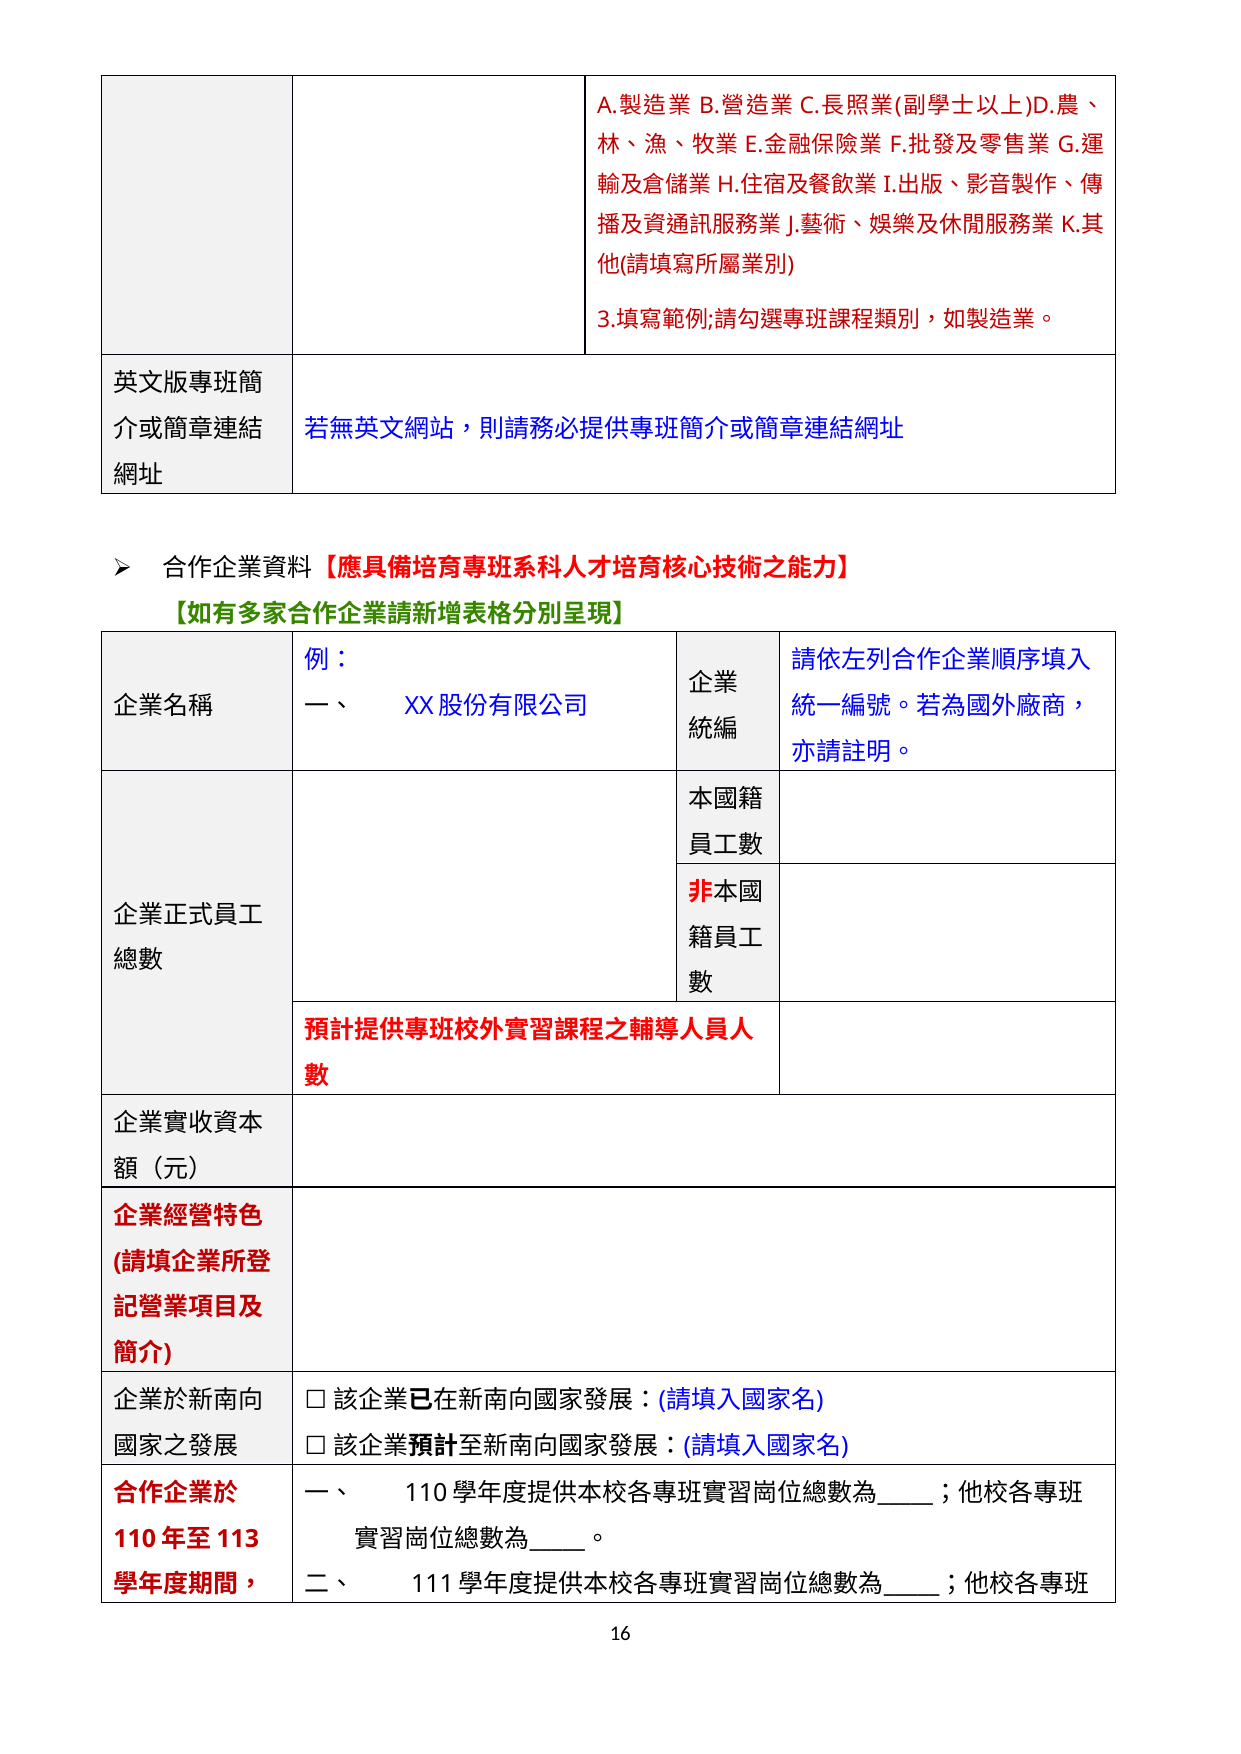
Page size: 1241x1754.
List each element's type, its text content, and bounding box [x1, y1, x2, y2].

table_cell 英文版專班簡介或簡章連結網址 [102, 355, 292, 493]
table_cell 企業於新南向國家之發展 [102, 1372, 292, 1463]
table_cell 企業經營特色(請填企業所登記營業項目及簡介) [102, 1188, 292, 1371]
table_cell 110學年度提供本校各專班實習崗位總數為_____；他校各專班實習崗位總數為_____。 111學年度提供本校各專班實習崗位總數為_____；他校各專班 [293, 1465, 1115, 1602]
table_cell [293, 771, 676, 1001]
table_cell 本國籍員工數 [677, 771, 779, 862]
table_cell [293, 76, 584, 354]
table_cell 非本國籍員工數 [677, 864, 779, 1001]
table_cell [293, 1188, 1115, 1371]
list 合作企業資料【應具備培育專班系科人才培育核心技術之能力】 [112, 539, 1128, 585]
table_cell A.製造業 B.營造業C.長照業(副學士以上)D.農、林、漁、牧業E.金融保險業 F.批發及零售業 G.運輸及倉儲業 H.住宿及餐飲業 I.出版、影音製作、傳播及資通訊服務業 J.藝術、娛樂及休閒服務業 K.其他(請填寫所屬業別) 3.填寫範例;請勾選專班課程類別，如製造業。 [586, 76, 1115, 354]
table_cell [780, 1002, 1115, 1094]
table_cell 若無英文網站，則請務必提供專班簡介或簡章連結網址 [293, 355, 1115, 493]
table_header 企業名稱 [102, 632, 292, 770]
table_cell ☐ 該企業已在新南向國家發展：(請填入國家名) ☐ 該企業預計至新南向國家發展：(請填入國家名) [293, 1372, 1115, 1463]
table_cell [780, 771, 1115, 862]
table_header 企業 統編 [677, 632, 779, 770]
table_cell [102, 76, 292, 354]
table_cell 企業正式員工總數 [102, 771, 292, 1094]
table_cell [780, 864, 1115, 1001]
table_cell [293, 1095, 1115, 1186]
table_cell 合作企業於110年至113學年度期間， [102, 1465, 292, 1602]
text 【如有多家合作企業請新增表格分別呈現】 [162, 585, 1128, 631]
table_header 請依左列合作企業順序填入統一編號。若為國外廠商，亦請註明。 [780, 632, 1115, 770]
table_cell 企業實收資本額（元） [102, 1095, 292, 1186]
table_header 例： XX股份有限公司 [293, 632, 676, 770]
table_cell 預計提供專班校外實習課程之輔導人員人數 [293, 1002, 779, 1094]
